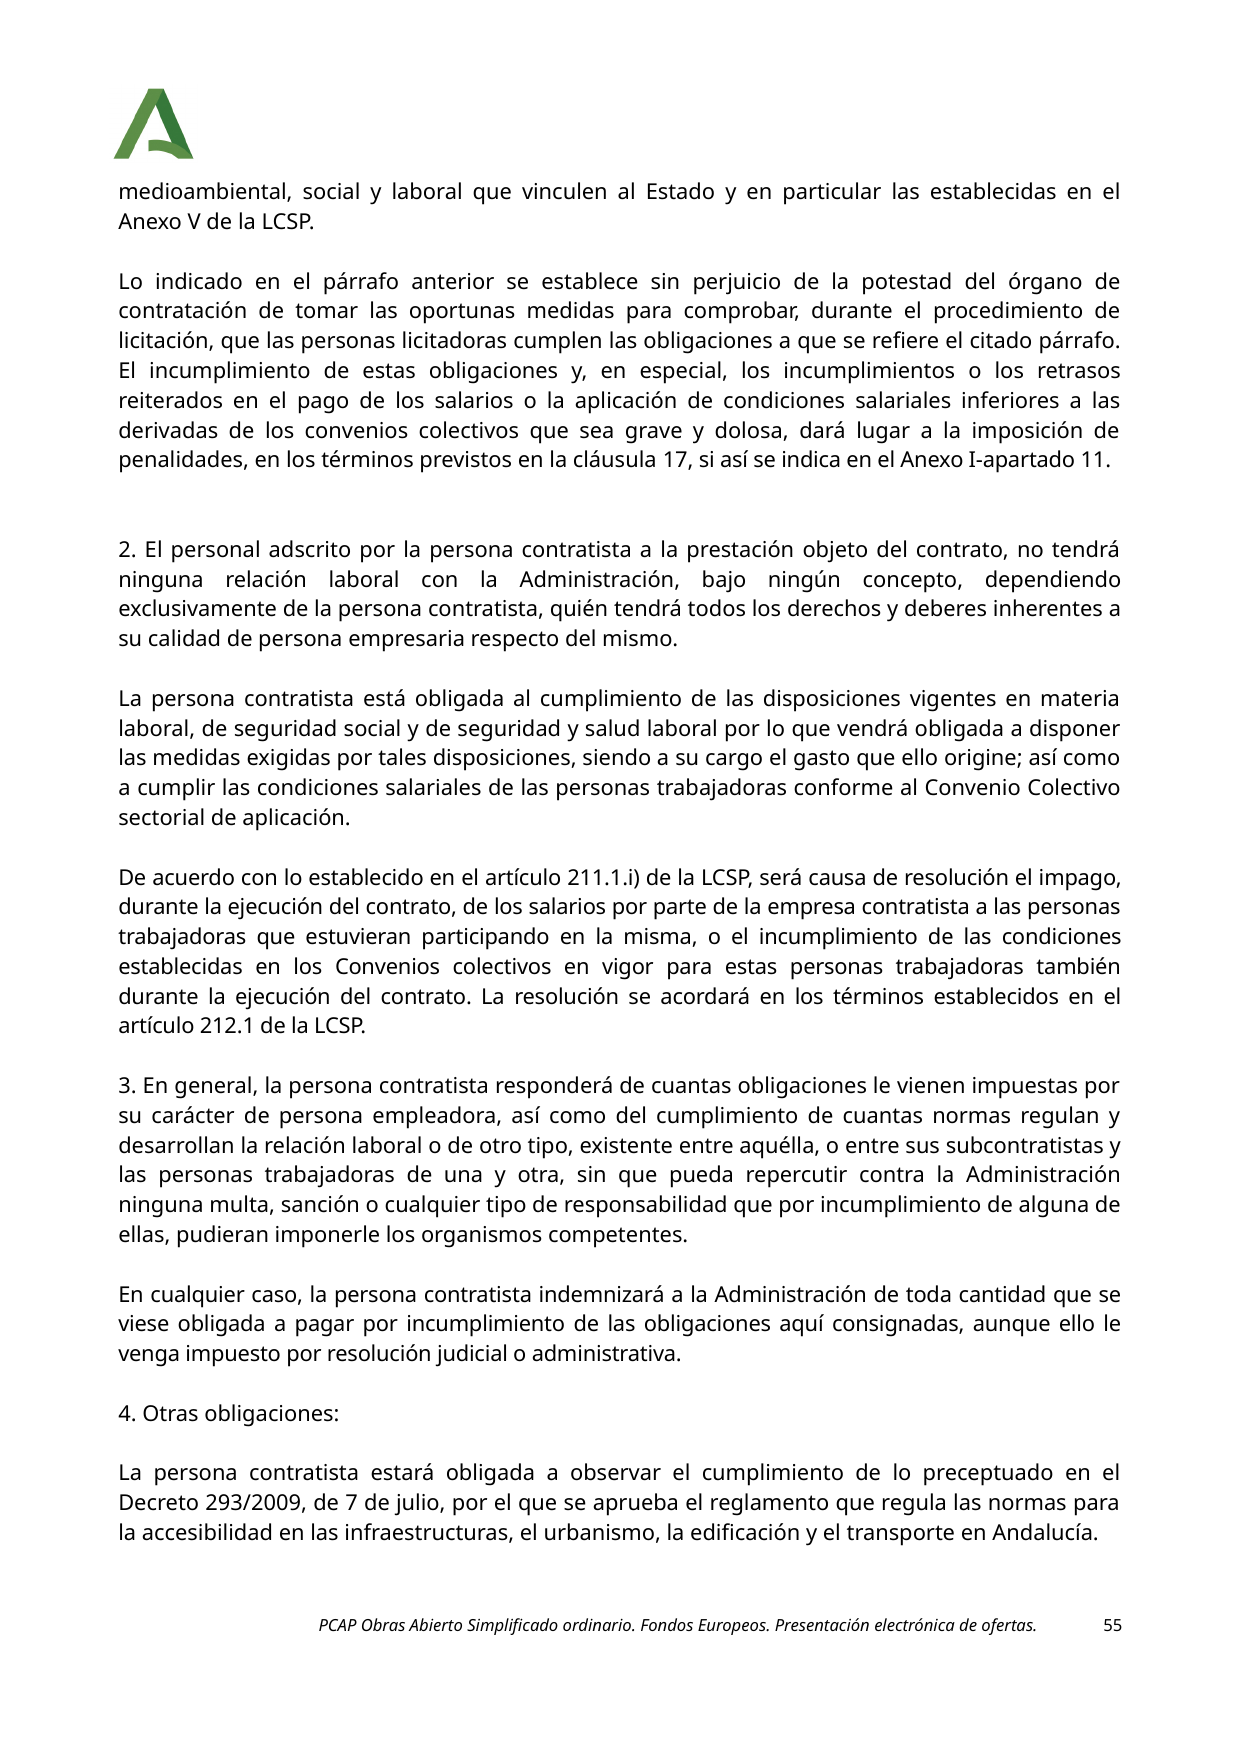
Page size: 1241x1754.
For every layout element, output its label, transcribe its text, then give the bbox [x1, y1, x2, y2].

text De acuerdo con lo establecido en el artículo 211.1.i) de la LCSP, será causa de resolución el impago, durante la ejecución del contrato, de los salarios por parte de la empresa contratista a las personas trabajadoras que estuvieran participando en la misma, o el incumplimiento de las condiciones establecidas en los Convenios colectivos en vigor para estas personas trabajadoras también durante la ejecución del contrato. La resolución se acordará en los términos establecidos en el artículo 212.1 de la LCSP. [118, 862, 1122, 1040]
text 3. En general, la persona contratista responderá de cuantas obligaciones le vienen impuestas por su carácter de persona empleadora, así como del cumplimiento de cuantas normas regulan y desarrollan la relación laboral o de otro tipo, existente entre aquélla, o entre sus subcontratistas y las personas trabajadoras de una y otra, sin que pueda repercutir contra la Administración ninguna multa, sanción o cualquier tipo de responsabilidad que por incumplimiento de alguna de ellas, pudieran imponerle los organismos competentes. [118, 1070, 1122, 1249]
text Lo indicado en el párrafo anterior se establece sin perjuicio de la potestad del órgano de contratación de tomar las oportunas medidas para comprobar, durante el procedimiento de licitación, que las personas licitadoras cumplen las obligaciones a que se refiere el citado párrafo. El incumplimiento de estas obligaciones y, en especial, los incumplimientos o los retrasos reiterados en el pago de los salarios o la aplicación de condiciones salariales inferiores a las derivadas de los convenios colectivos que sea grave y dolosa, dará lugar a la imposición de penalidades, en los términos previstos en la cláusula 17, si así se indica en el Anexo I-apartado 11. [118, 266, 1122, 474]
text La persona contratista está obligada al cumplimiento de las disposiciones vigentes en materia laboral, de seguridad social y de seguridad y salud laboral por lo que vendrá obligada a disponer las medidas exigidas por tales disposiciones, siendo a su cargo el gasto que ello origine; así como a cumplir las condiciones salariales de las personas trabajadoras conforme al Convenio Colectivo sectorial de aplicación. [118, 683, 1122, 832]
picture [109, 84, 198, 163]
text 2. El personal adscrito por la persona contratista a la prestación objeto del contrato, no tendrá ninguna relación laboral con la Administración, bajo ningún concepto, dependiendo exclusivamente de la persona contratista, quién tendrá todos los derechos y deberes inherentes a su calidad de persona empresaria respecto del mismo. [118, 534, 1122, 653]
text En cualquier caso, la persona contratista indemnizará a la Administración de toda cantidad que se viese obligada a pagar por incumplimiento de las obligaciones aquí consignadas, aunque ello le venga impuesto por resolución judicial o administrativa. [118, 1279, 1122, 1368]
text medioambiental, social y laboral que vinculen al Estado y en particular las establecidas en el Anexo V de la LCSP. [118, 176, 1122, 236]
text La persona contratista estará obligada a observar el cumplimiento de lo preceptuado en el Decreto 293/2009, de 7 de julio, por el que se aprueba el reglamento que regula las normas para la accesibilidad en las infraestructuras, el urbanismo, la edificación y el transporte en Andalucía. [118, 1457, 1122, 1547]
text 4. Otras obligaciones: [118, 1398, 1122, 1428]
